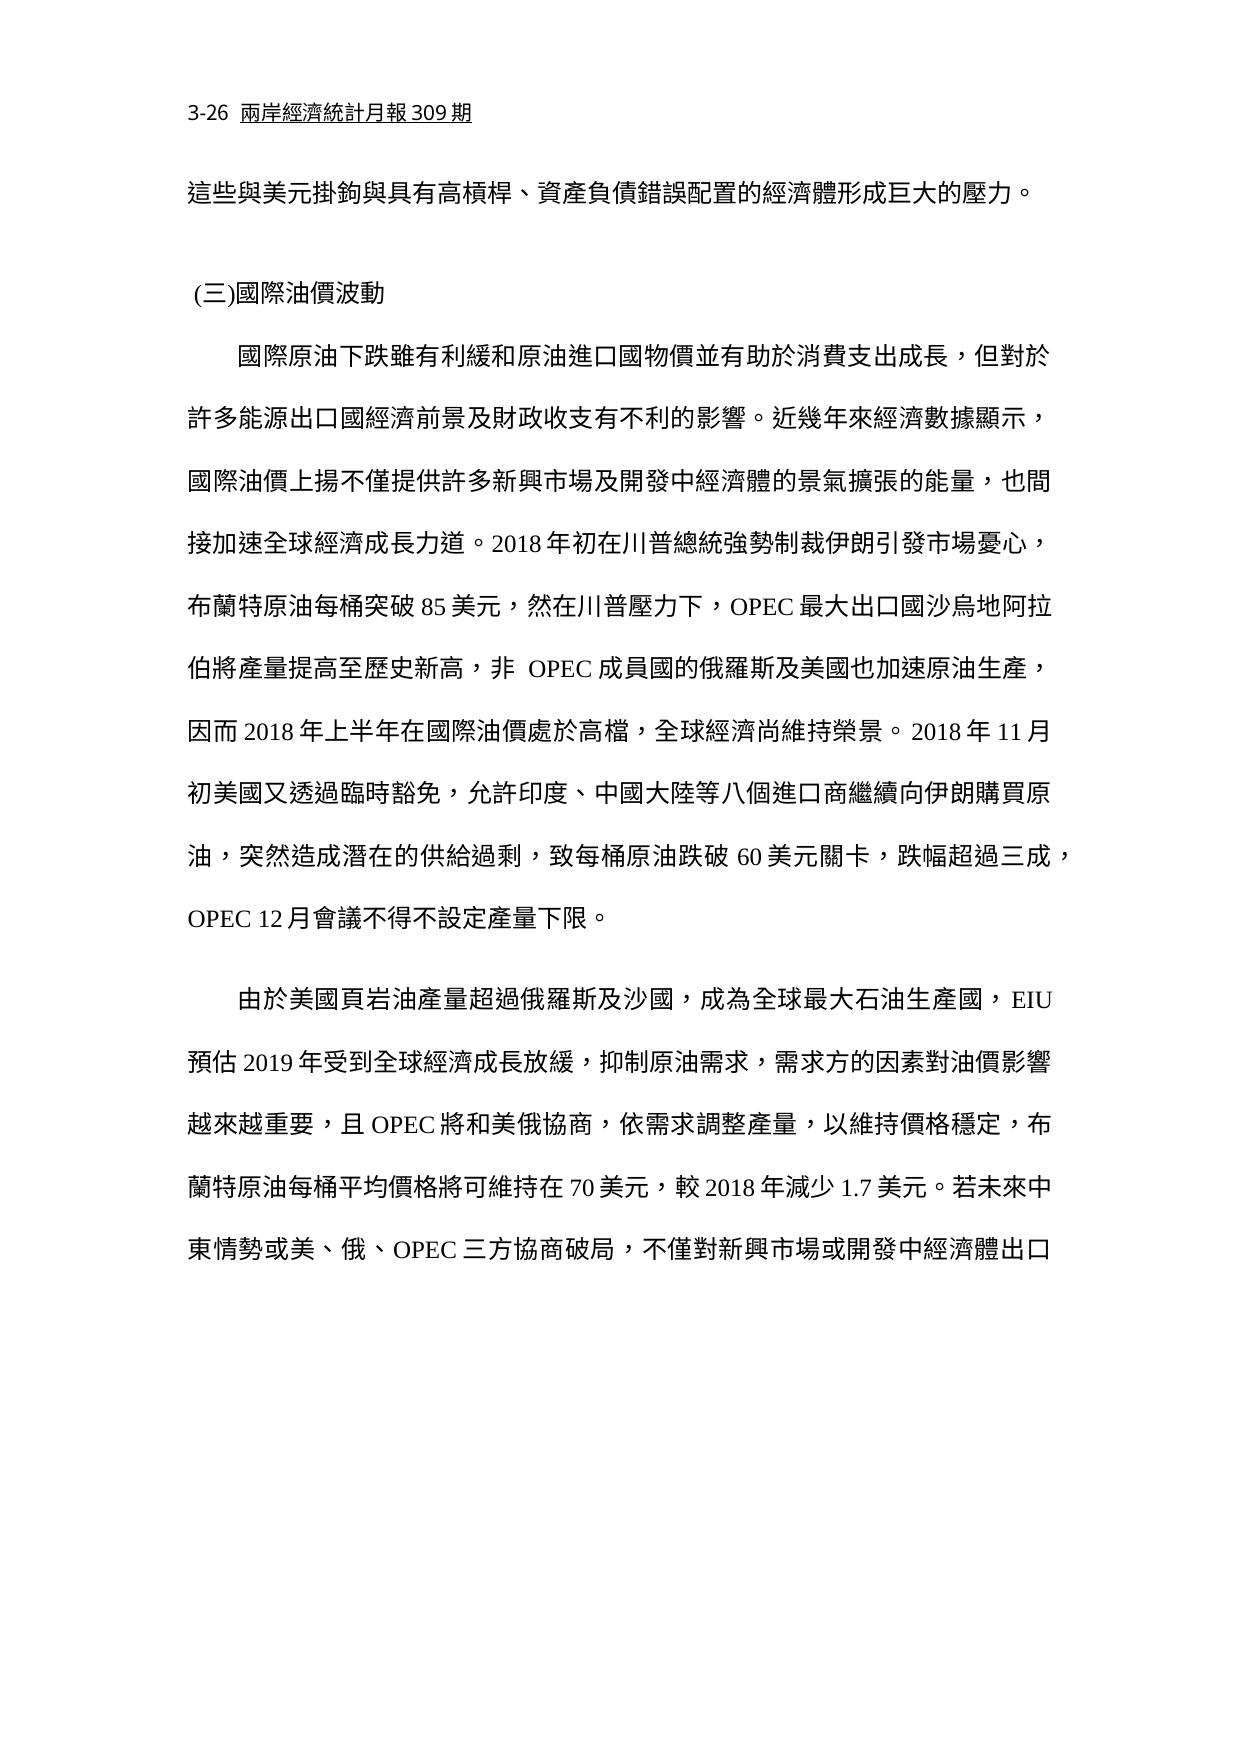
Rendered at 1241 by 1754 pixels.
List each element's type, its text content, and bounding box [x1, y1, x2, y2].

text 由於美國頁岩油產量超過俄羅斯及沙國，成為全球最大石油生產國，EIU預估2019年受到全球經濟成長放緩，抑制原油需求，需求方的因素對油價影響越來越重要，且OPEC將和美俄協商，依需求調整產量，以維持價格穩定，布蘭特原油每桶平均價格將可維持在70美元，較2018年減少1.7美元。若未來中東情勢或美、俄、OPEC三方協商破局，不僅對新興市場或開發中經濟體出口 [187, 956, 1053, 1269]
text 這些與美元掛鉤與具有高槓桿、資產負債錯誤配置的經濟體形成巨大的壓力。 [187, 150, 1053, 212]
text (三)國際油價波動 [187, 250, 1053, 312]
text 國際原油下跌雖有利緩和原油進口國物價並有助於消費支出成長，但對於許多能源出口國經濟前景及財政收支有不利的影響。近幾年來經濟數據顯示，國際油價上揚不僅提供許多新興市場及開發中經濟體的景氣擴張的能量，也間接加速全球經濟成長力道。2018年初在川普總統強勢制裁伊朗引發市場憂心，布蘭特原油每桶突破85美元，然在川普壓力下，OPEC最大出口國沙烏地阿拉伯將產量提高至歷史新高，非 OPEC 成員國的俄羅斯及美國也加速原油生產，因而2018年上半年在國際油價處於高檔，全球經濟尚維持榮景。2018年11月初美國又透過臨時豁免，允許印度、中國大陸等八個進口商繼續向伊朗購買原油，突然造成潛在的供給過剩，致每桶原油跌破60美元關卡，跌幅超過三成，OPEC 12月會議不得不設定產量下限。 [187, 312, 1053, 937]
